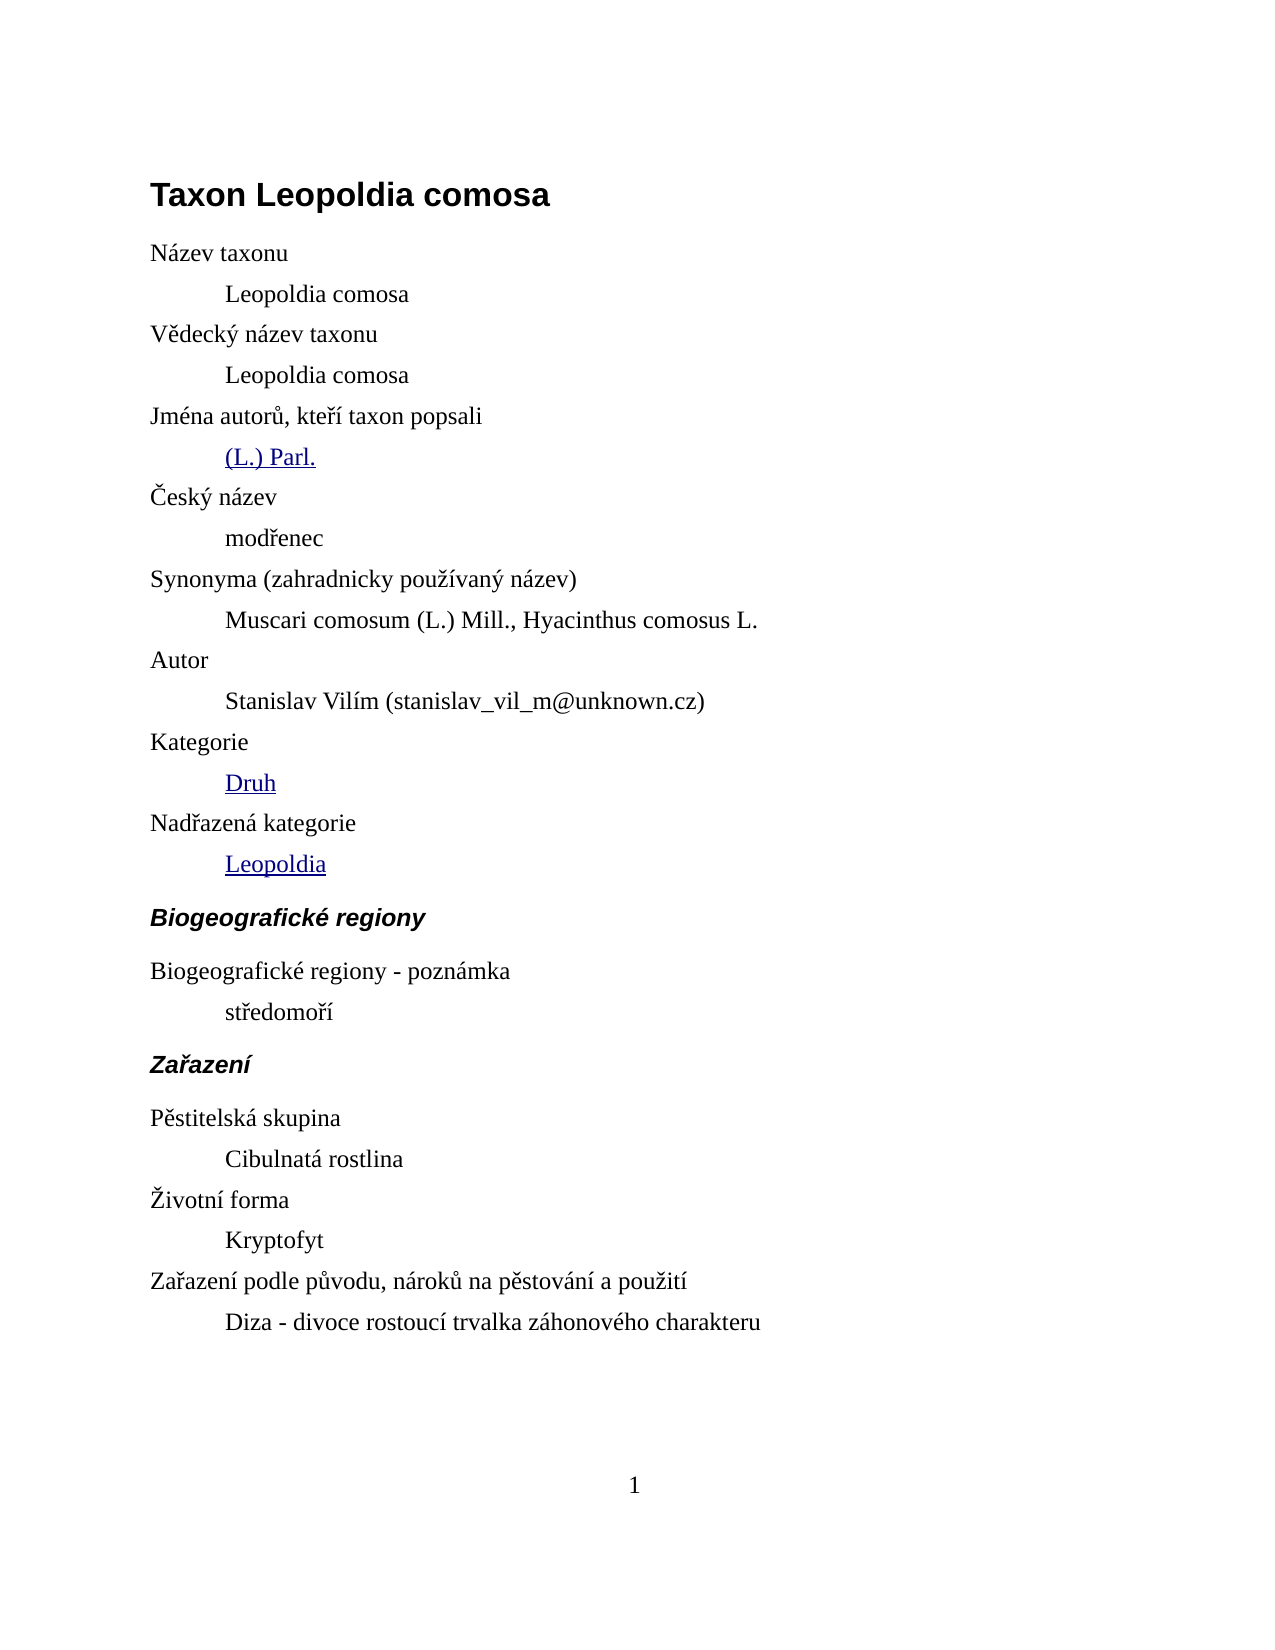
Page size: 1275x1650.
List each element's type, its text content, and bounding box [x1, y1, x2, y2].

text Leopoldia [225, 849, 1125, 878]
text Nadřazená kategorie [150, 808, 1125, 837]
text středomoří [225, 997, 1125, 1025]
text Cibulnatá rostlina [225, 1144, 1125, 1173]
text Životní forma [150, 1185, 1125, 1213]
subtitle Taxon Leopoldia comosa [150, 175, 1125, 214]
text Stanislav Vilím (stanislav_vil_m@unknown.cz) [225, 686, 1125, 715]
text Pěstitelská skupina [150, 1103, 1125, 1132]
text Český název [150, 482, 1125, 511]
text Kategorie [150, 727, 1125, 756]
text Kryptofyt [225, 1226, 1125, 1254]
text Leopoldia comosa [225, 360, 1125, 389]
text Jména autorů, kteří taxon popsali [150, 401, 1125, 430]
subtitle Zařazení [150, 1050, 1125, 1079]
text Název taxonu [150, 238, 1125, 267]
text Leopoldia comosa [225, 279, 1125, 308]
text Vědecký název taxonu [150, 319, 1125, 348]
text Biogeografické regiony - poznámka [150, 956, 1125, 984]
text Autor [150, 645, 1125, 674]
text Druh [225, 768, 1125, 796]
text Zařazení podle původu, nároků na pěstování a použití [150, 1266, 1125, 1295]
text (L.) Parl. [225, 442, 1125, 471]
subtitle Biogeografické regiony [150, 903, 1125, 931]
text Diza - divoce rostoucí trvalka záhonového charakteru [225, 1307, 1125, 1336]
text Muscari comosum (L.) Mill., Hyacinthus comosus L. [225, 605, 1125, 633]
text Synonyma (zahradnicky používaný název) [150, 564, 1125, 593]
text modřenec [225, 523, 1125, 552]
